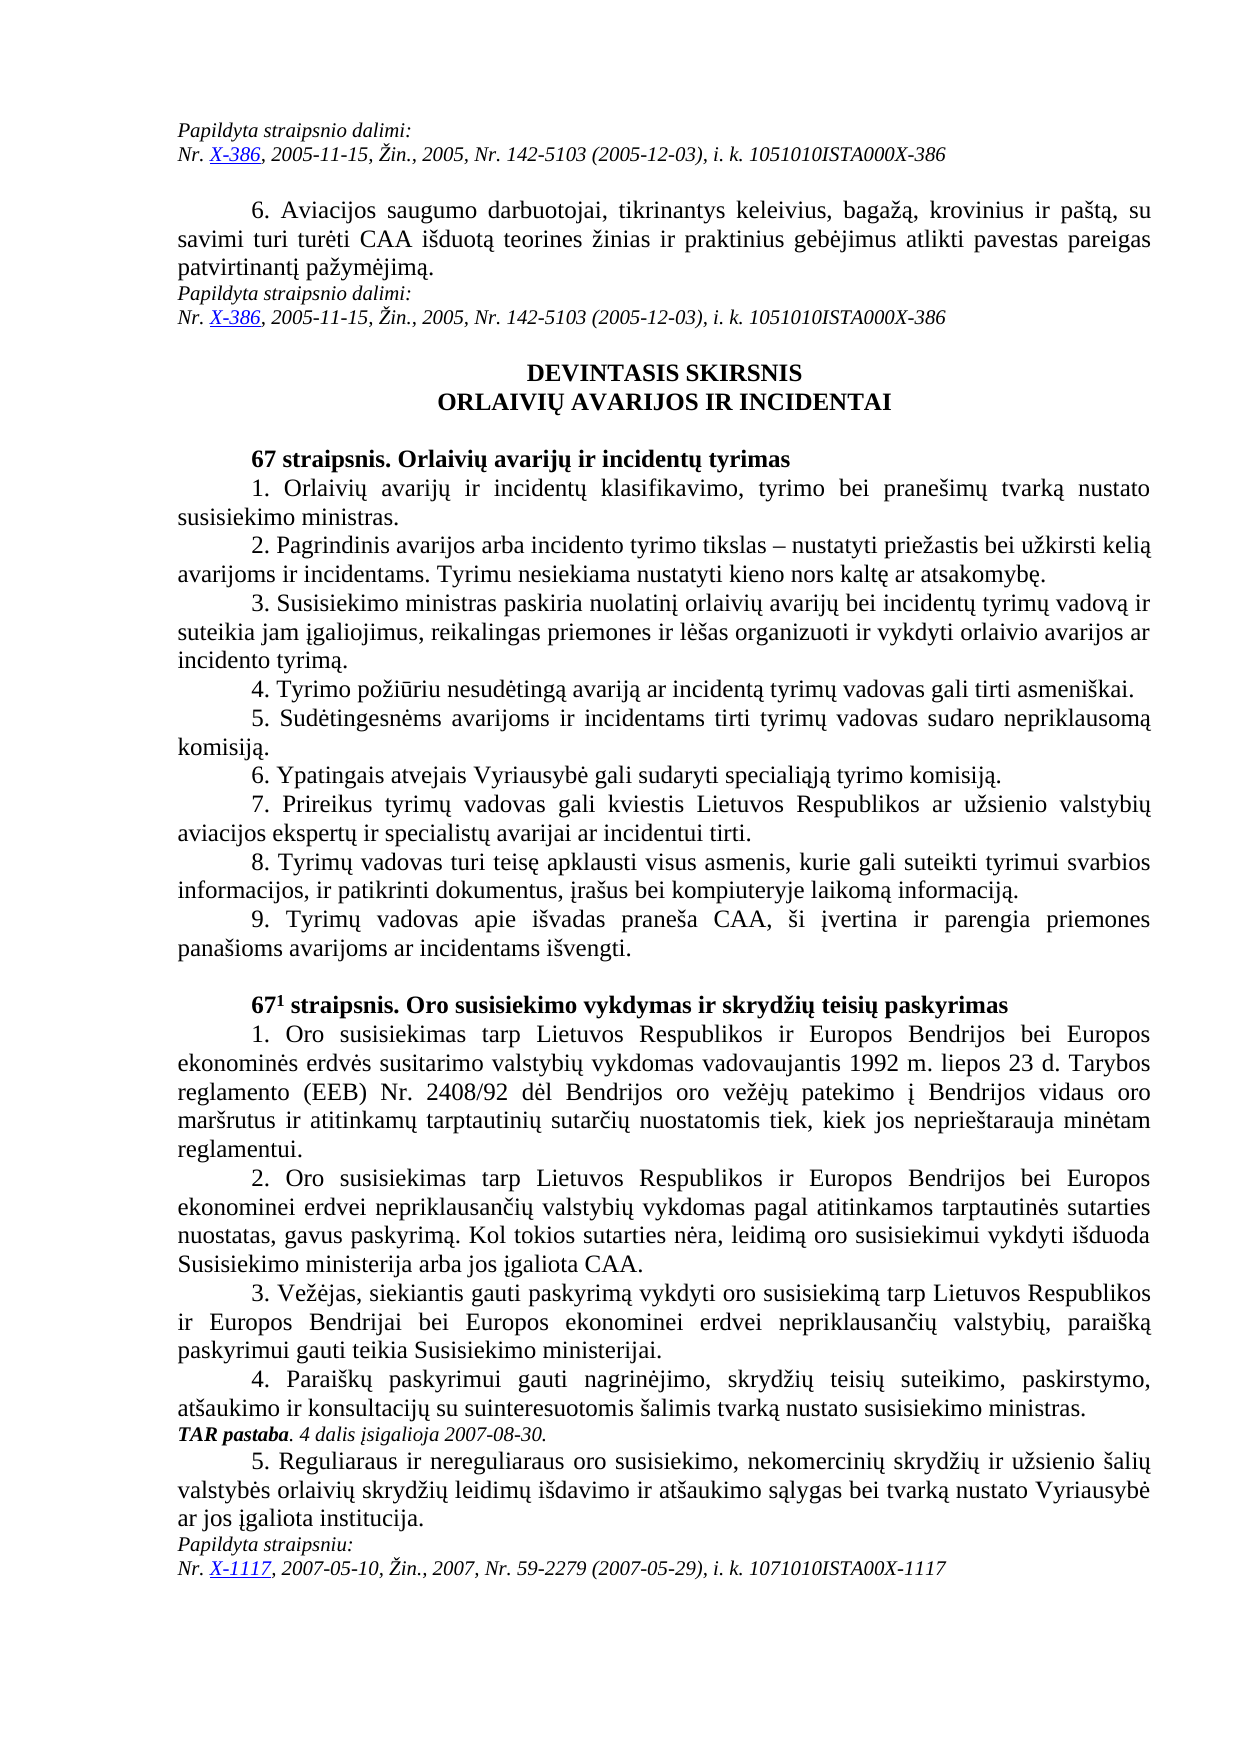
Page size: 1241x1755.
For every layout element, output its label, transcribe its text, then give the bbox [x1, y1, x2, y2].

text 4. Tyrimo požiūriu nesudėtingą avariją ar incidentą tyrimų vadovas gali tirti asmeniškai. [177, 674, 1152, 703]
text 6. Ypatingais atvejais Vyriausybė gali sudaryti specialiąją tyrimo komisiją. [177, 761, 1152, 789]
text 2. Pagrindinis avarijos arba incidento tyrimo tikslas – nustatyti priežastis bei užkirsti kelią avarijoms ir incidentams. Tyrimu nesiekiama nustatyti kieno nors kaltę ar atsakomybę. [177, 531, 1152, 588]
text ORLAIVIŲ AVARIJOS IR INCIDENTAI [177, 387, 1152, 416]
text 671 straipsnis. Oro susisiekimo vykdymas ir skrydžių teisių paskyrimas [177, 991, 1152, 1019]
text 2. Oro susisiekimas tarp Lietuvos Respublikos ir Europos Bendrijos bei Europos ekonominei erdvei nepriklausančių valstybių vykdomas pagal atitinkamos tarptautinės sutarties nuostatas, gavus paskyrimą. Kol tokios sutarties nėra, leidimą oro susisiekimui vykdyti išduoda Susisiekimo ministerija arba jos įgaliota CAA. [177, 1163, 1152, 1278]
text 3. Vežėjas, siekiantis gauti paskyrimą vykdyti oro susisiekimą tarp Lietuvos Respublikos ir Europos Bendrijai bei Europos ekonominei erdvei nepriklausančių valstybių, paraišką paskyrimui gauti teikia Susisiekimo ministerijai. [177, 1278, 1152, 1364]
text 9. Tyrimų vadovas apie išvadas praneša CAA, ši įvertina ir parengia priemones panašioms avarijoms ar incidentams išvengti. [177, 904, 1152, 962]
text Papildyta straipsnio dalimi: [177, 281, 1152, 305]
text 7. Prireikus tyrimų vadovas gali kviestis Lietuvos Respublikos ar užsienio valstybių aviacijos ekspertų ir specialistų avarijai ar incidentui tirti. [177, 789, 1152, 847]
text Papildyta straipsniu: [177, 1532, 1152, 1556]
text Nr. X-386, 2005-11-15, Žin., 2005, Nr. 142-5103 (2005-12-03), i. k. 1051010ISTA000X-386 [177, 142, 1152, 166]
text 67 straipsnis. Orlaivių avarijų ir incidentų tyrimas [177, 444, 1152, 473]
text Papildyta straipsnio dalimi: [177, 118, 1152, 142]
text 1. Oro susisiekimas tarp Lietuvos Respublikos ir Europos Bendrijos bei Europos ekonominės erdvės susitarimo valstybių vykdomas vadovaujantis 1992 m. liepos 23 d. Tarybos reglamento (EEB) Nr. 2408/92 dėl Bendrijos oro vežėjų patekimo į Bendrijos vidaus oro maršrutus ir atitinkamų tarptautinių sutarčių nuostatomis tiek, kiek jos neprieštarauja minėtam reglamentui. [177, 1019, 1152, 1163]
text 6. Aviacijos saugumo darbuotojai, tikrinantys keleivius, bagažą, krovinius ir paštą, su savimi turi turėti CAA išduotą teorines žinias ir praktinius gebėjimus atlikti pavestas pareigas patvirtinantį pažymėjimą. [177, 195, 1152, 281]
text TAR pastaba. 4 dalis įsigalioja 2007-08-30. [177, 1422, 1152, 1446]
text 3. Susisiekimo ministras paskiria nuolatinį orlaivių avarijų bei incidentų tyrimų vadovą ir suteikia jam įgaliojimus, reikalingas priemones ir lėšas organizuoti ir vykdyti orlaivio avarijos ar incidento tyrimą. [177, 588, 1152, 674]
text 5. Sudėtingesnėms avarijoms ir incidentams tirti tyrimų vadovas sudaro nepriklausomą komisiją. [177, 703, 1152, 761]
text 5. Reguliaraus ir nereguliaraus oro susisiekimo, nekomercinių skrydžių ir užsienio šalių valstybės orlaivių skrydžių leidimų išdavimo ir atšaukimo sąlygas bei tvarką nustato Vyriausybė ar jos įgaliota institucija. [177, 1446, 1152, 1532]
text Nr. X-386, 2005-11-15, Žin., 2005, Nr. 142-5103 (2005-12-03), i. k. 1051010ISTA000X-386 [177, 305, 1152, 329]
text 1. Orlaivių avarijų ir incidentų klasifikavimo, tyrimo bei pranešimų tvarką nustato susisiekimo ministras. [177, 473, 1152, 531]
text 4. Paraiškų paskyrimui gauti nagrinėjimo, skrydžių teisių suteikimo, paskirstymo, atšaukimo ir konsultacijų su suinteresuotomis šalimis tvarką nustato susisiekimo ministras. [177, 1364, 1152, 1422]
text Nr. X-1117, 2007-05-10, Žin., 2007, Nr. 59-2279 (2007-05-29), i. k. 1071010ISTA00X-1117 [177, 1556, 1152, 1580]
text Devintasis skirsnis [177, 358, 1152, 387]
text 8. Tyrimų vadovas turi teisę apklausti visus asmenis, kurie gali suteikti tyrimui svarbios informacijos, ir patikrinti dokumentus, įrašus bei kompiuteryje laikomą informaciją. [177, 847, 1152, 904]
